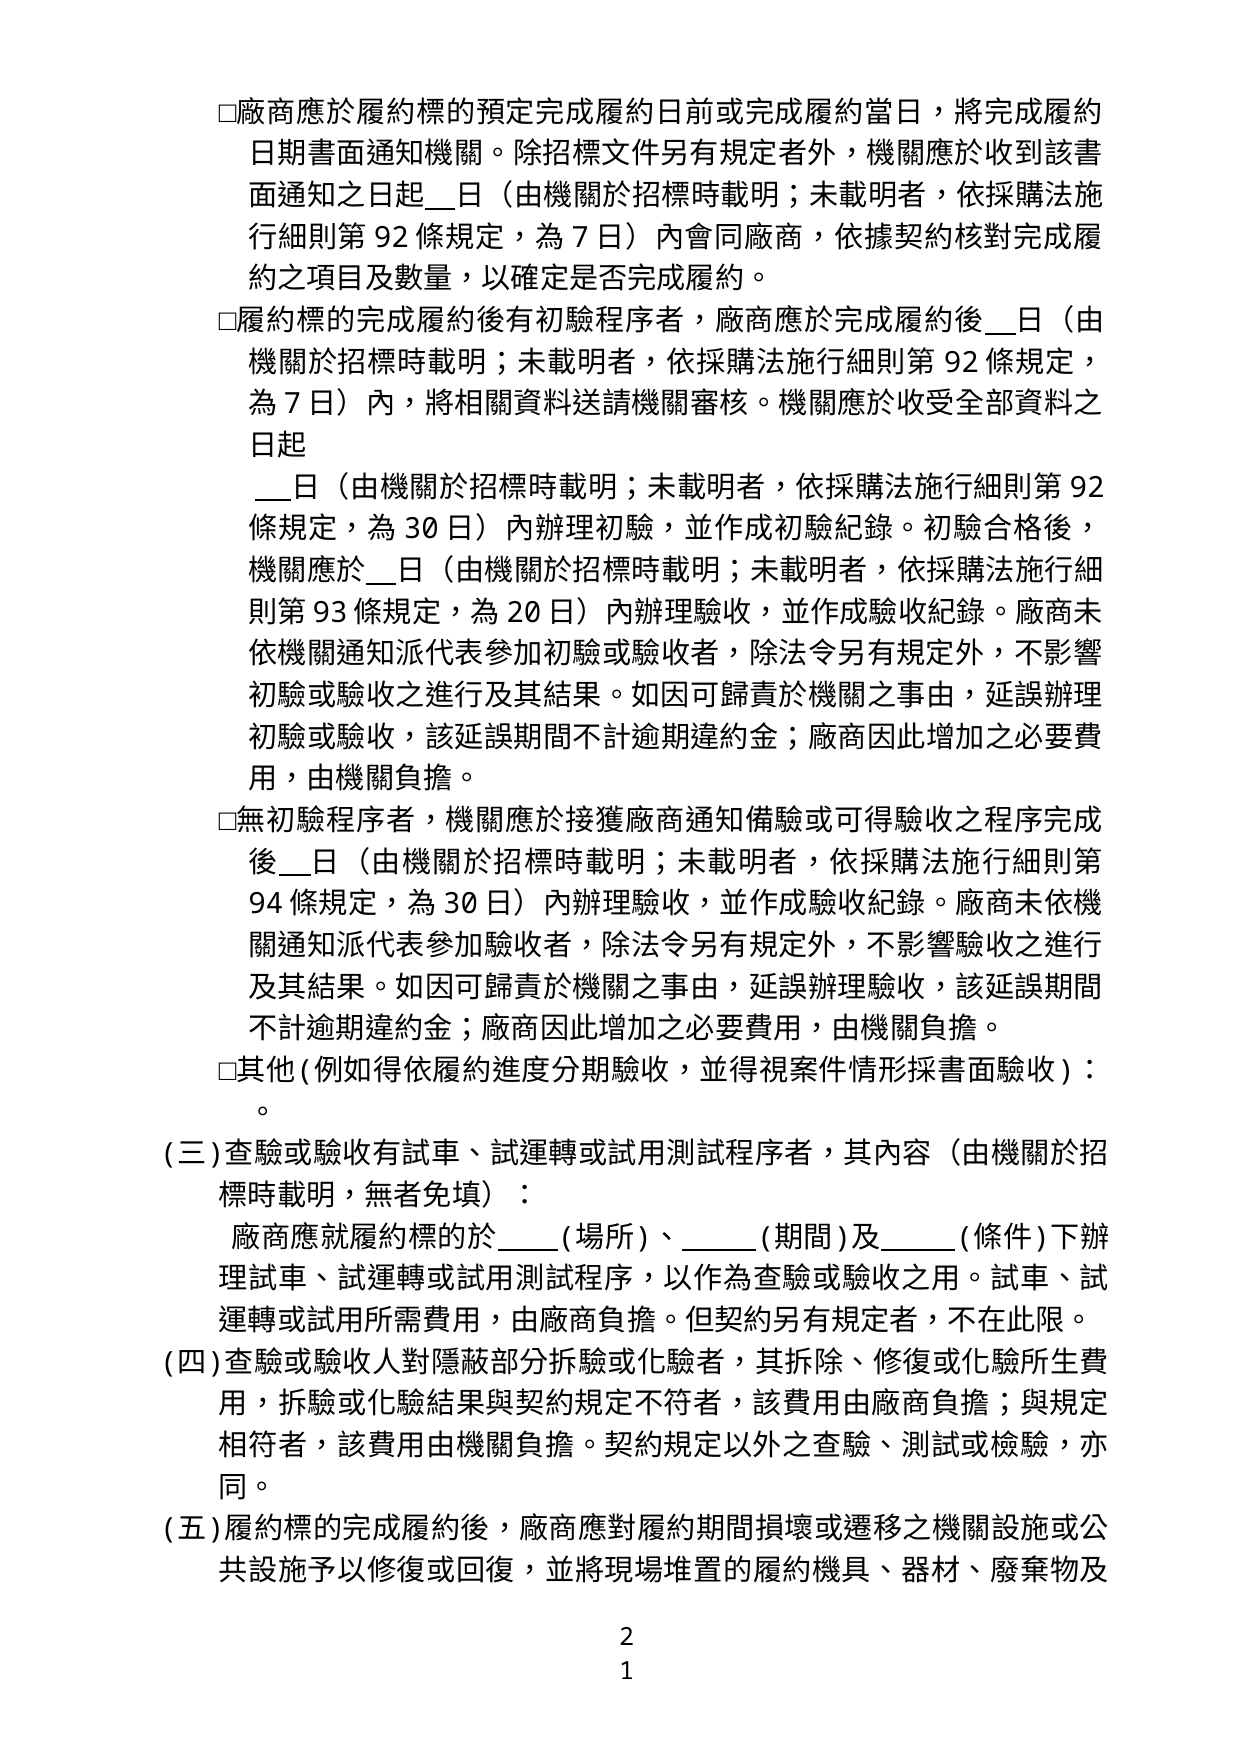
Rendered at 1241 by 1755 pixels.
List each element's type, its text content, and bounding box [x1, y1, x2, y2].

text 廠商應就履約標的於 (場所)、 (期間)及 (條件)下辦理試車、試運轉或試用測試程序，以作為查驗或驗收之用。試車、試運轉或試用所需費用，由廠商負擔。但契約另有規定者，不在此限。 [159, 1214, 1110, 1339]
text □履約標的完成履約後有初驗程序者，廠商應於完成履約後 日（由機關於招標時載明；未載明者，依採購法施行細則第92條規定，為7日）內，將相關資料送請機關審核。機關應於收受全部資料之日起 [218, 297, 1104, 464]
text □其他(例如得依履約進度分期驗收，並得視案件情形採書面驗收)： 。 [218, 1047, 1104, 1130]
text □廠商應於履約標的預定完成履約日前或完成履約當日，將完成履約日期書面通知機關。除招標文件另有規定者外，機關應於收到該書面通知之日起 日（由機關於招標時載明；未載明者，依採購法施行細則第92條規定，為7日）內會同廠商，依據契約核對完成履約之項目及數量，以確定是否完成履約。 [218, 89, 1104, 297]
text (四)查驗或驗收人對隱蔽部分拆驗或化驗者，其拆除、修復或化驗所生費用，拆驗或化驗結果與契約規定不符者，該費用由廠商負擔；與規定相符者，該費用由機關負擔。契約規定以外之查驗、測試或檢驗，亦同。 [159, 1339, 1110, 1505]
text □無初驗程序者，機關應於接獲廠商通知備驗或可得驗收之程序完成後 日（由機關於招標時載明；未載明者，依採購法施行細則第94條規定，為30日）內辦理驗收，並作成驗收紀錄。廠商未依機關通知派代表參加驗收者，除法令另有規定外，不影響驗收之進行及其結果。如因可歸責於機關之事由，延誤辦理驗收，該延誤期間不計逾期違約金；廠商因此增加之必要費用，由機關負擔。 [218, 797, 1104, 1047]
text 日（由機關於招標時載明；未載明者，依採購法施行細則第92條規定，為30日）內辦理初驗，並作成初驗紀錄。初驗合格後，機關應於 日（由機關於招標時載明；未載明者，依採購法施行細則第93條規定，為20日）內辦理驗收，並作成驗收紀錄。廠商未依機關通知派代表參加初驗或驗收者，除法令另有規定外，不影響初驗或驗收之進行及其結果。如因可歸責於機關之事由，延誤辦理初驗或驗收，該延誤期間不計逾期違約金；廠商因此增加之必要費用，由機關負擔。 [218, 464, 1104, 797]
text (三)查驗或驗收有試車、試運轉或試用測試程序者，其內容（由機關於招標時載明，無者免填）： [159, 1130, 1110, 1214]
text (五)履約標的完成履約後，廠商應對履約期間損壞或遷移之機關設施或公共設施予以修復或回復，並將現場堆置的履約機具、器材、廢棄物及 [159, 1505, 1110, 1589]
